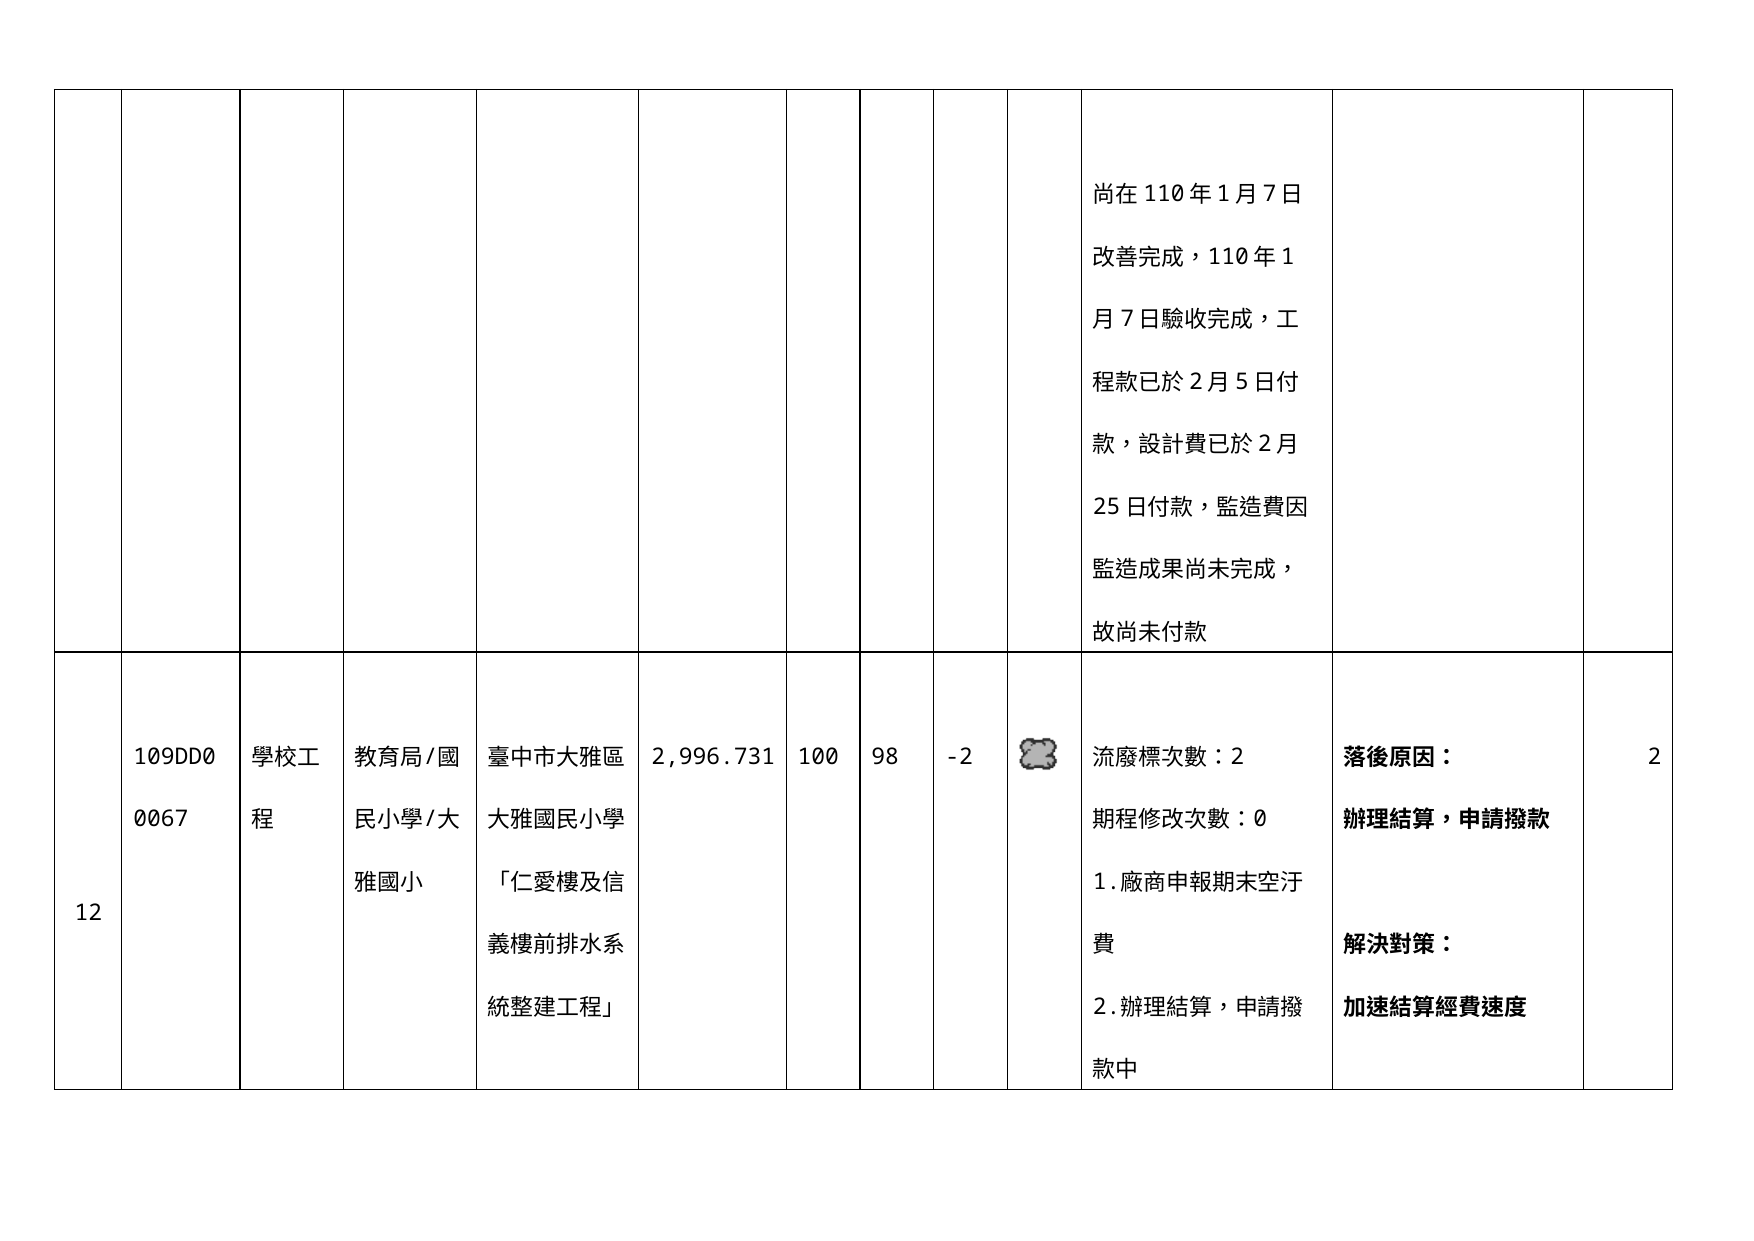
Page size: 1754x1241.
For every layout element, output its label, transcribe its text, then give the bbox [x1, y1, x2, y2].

table_cell 109DD00067 [122, 653, 239, 1089]
table_cell [344, 90, 476, 651]
table_cell 尚在110年1月7日改善完成，110年1月7日驗收完成，工程款已於2月5日付款，設計費已於2月25日付款，監造費因監造成果尚未完成，故尚未付款 [1082, 90, 1332, 651]
table_cell 流廢標次數：2 期程修改次數：0 1.廠商申報期末空汙費 2.辦理結算，申請撥款中 [1082, 653, 1332, 1089]
table_cell [787, 90, 859, 651]
table_cell 2 [1584, 653, 1672, 1089]
table_cell 100 [787, 653, 859, 1089]
table_cell [122, 90, 239, 651]
table_cell [1333, 90, 1583, 651]
table_cell [934, 90, 1007, 651]
table_cell [241, 90, 343, 651]
table_cell [1008, 90, 1081, 651]
table_cell 98 [861, 653, 933, 1089]
table_cell 落後原因： 辦理結算，申請撥款 解決對策： 加速結算經費速度 [1333, 653, 1583, 1089]
table_cell 2,996.731 [639, 653, 786, 1089]
table_cell 學校工程 [241, 653, 343, 1089]
table_cell 12 [55, 653, 121, 1089]
table_cell [477, 90, 638, 651]
table_cell 臺中市大雅區大雅國民小學「仁愛樓及信義樓前排水系統整建工程」 [477, 653, 638, 1089]
table_cell 教育局/國民小學/大雅國小 [344, 653, 476, 1089]
table_cell [639, 90, 786, 651]
table_cell [861, 90, 933, 651]
table_cell -2 [934, 653, 1007, 1089]
table_cell [1584, 90, 1672, 651]
table_cell [1008, 653, 1081, 1089]
table_cell [55, 90, 121, 651]
table_header [1673, 89, 1695, 1090]
